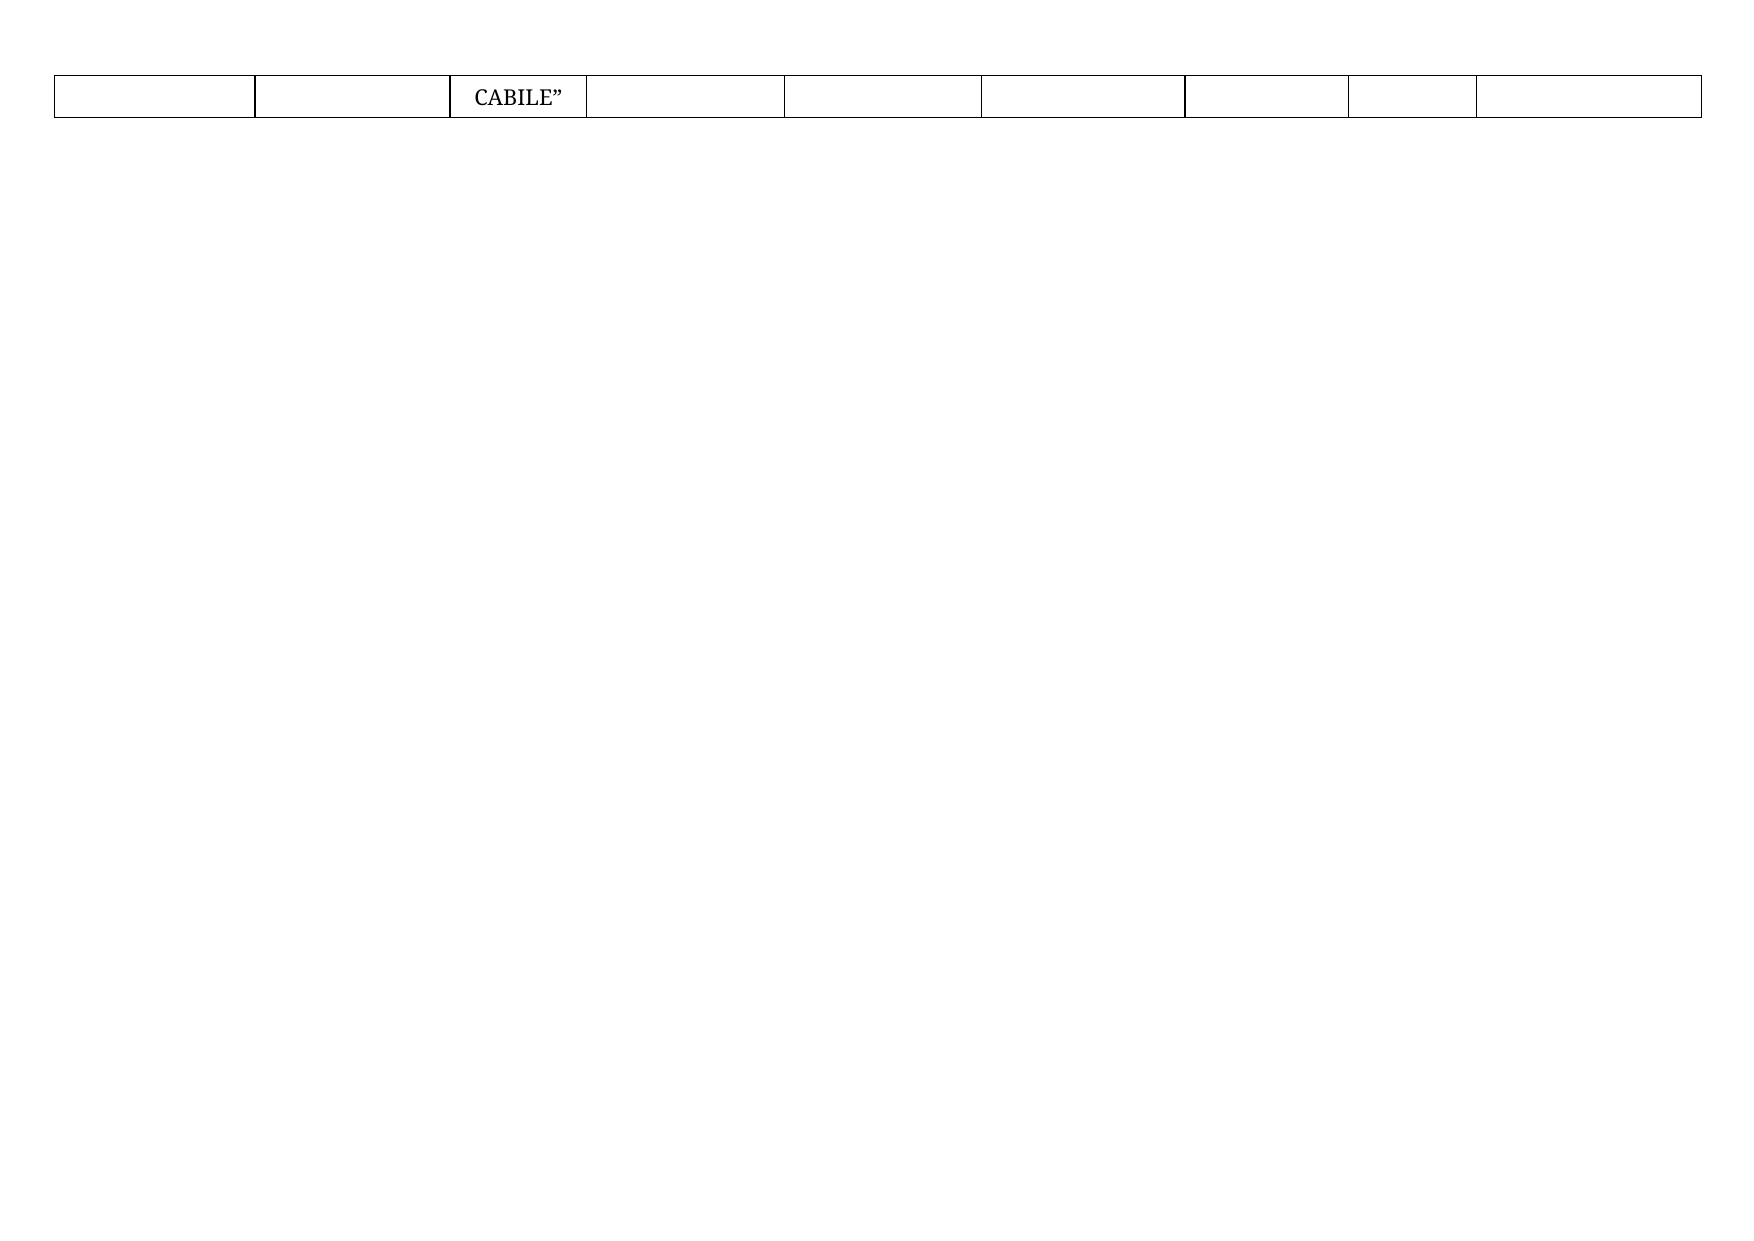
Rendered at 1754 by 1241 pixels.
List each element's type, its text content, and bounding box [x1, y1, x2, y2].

table_cell [1186, 76, 1348, 117]
table_cell [785, 76, 981, 117]
table_cell [587, 76, 784, 117]
table_cell [982, 76, 1184, 117]
table_cell [1477, 76, 1701, 117]
table_cell [256, 76, 449, 117]
table_cell [1349, 76, 1476, 117]
table_cell CABILE” [451, 76, 586, 117]
table_cell [55, 76, 254, 117]
